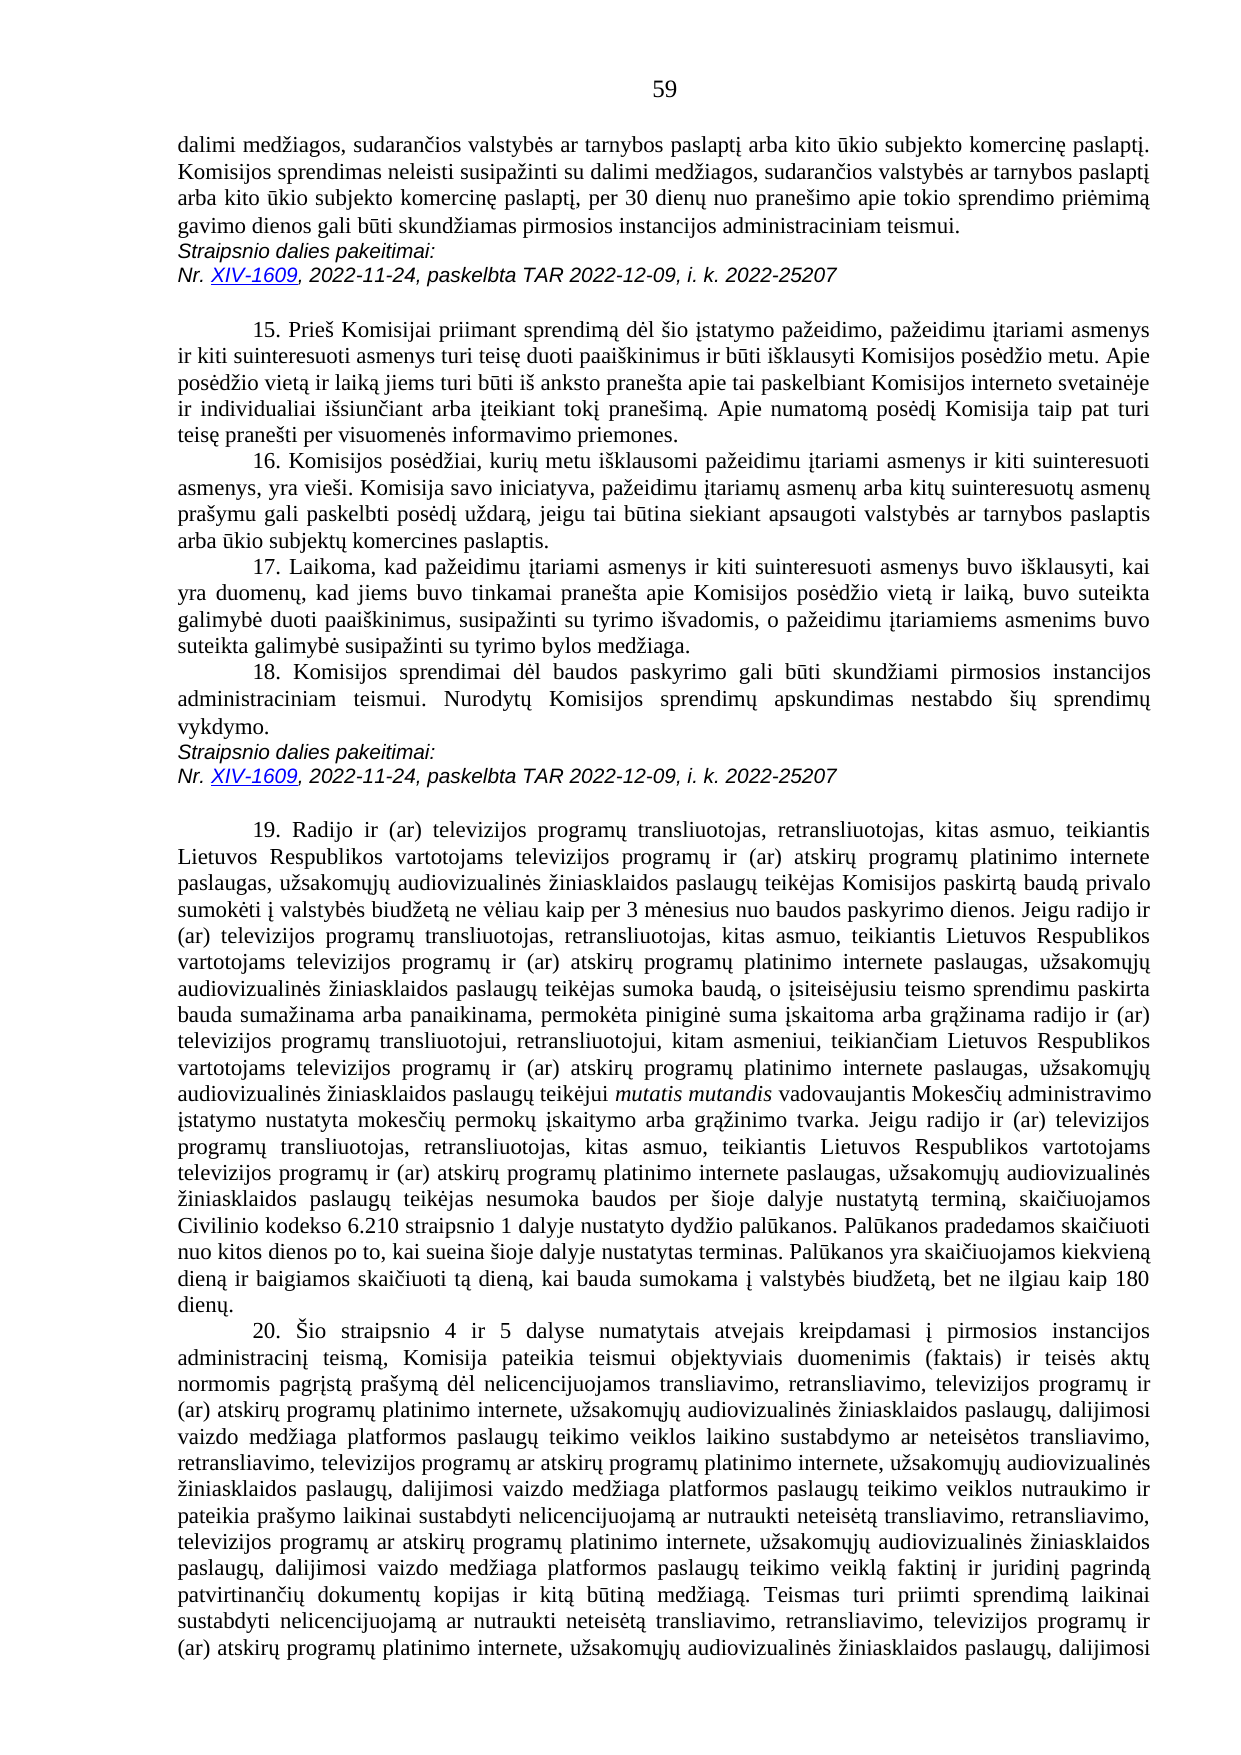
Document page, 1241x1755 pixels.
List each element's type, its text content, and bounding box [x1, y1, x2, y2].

text Straipsnio dalies pakeitimai: [177, 740, 1152, 764]
text 15. Prieš Komisijai priimant sprendimą dėl šio įstatymo pažeidimo, pažeidimu įtariami asmenys ir kiti suinteresuoti asmenys turi teisę duoti paaiškinimus ir būti išklausyti Komisijos posėdžio metu. Apie posėdžio vietą ir laiką jiems turi būti iš anksto pranešta apie tai paskelbiant Komisijos interneto svetainėje ir individualiai išsiunčiant arba įteikiant tokį pranešimą. Apie numatomą posėdį Komisija taip pat turi teisę pranešti per visuomenės informavimo priemones. [177, 316, 1152, 448]
text 17. Laikoma, kad pažeidimu įtariami asmenys ir kiti suinteresuoti asmenys buvo išklausyti, kai yra duomenų, kad jiems buvo tinkamai pranešta apie Komisijos posėdžio vietą ir laiką, buvo suteikta galimybė duoti paaiškinimus, susipažinti su tyrimo išvadomis, o pažeidimu įtariamiems asmenims buvo suteikta galimybė susipažinti su tyrimo bylos medžiaga. [177, 553, 1152, 658]
text 19. Radijo ir (ar) televizijos programų transliuotojas, retransliuotojas, kitas asmuo, teikiantis Lietuvos Respublikos vartotojams televizijos programų ir (ar) atskirų programų platinimo internete paslaugas, užsakomųjų audiovizualinės žiniasklaidos paslaugų teikėjas Komisijos paskirtą baudą privalo sumokėti į valstybės biudžetą ne vėliau kaip per 3 mėnesius nuo baudos paskyrimo dienos. Jeigu radijo ir (ar) televizijos programų transliuotojas, retransliuotojas, kitas asmuo, teikiantis Lietuvos Respublikos vartotojams televizijos programų ir (ar) atskirų programų platinimo internete paslaugas, užsakomųjų audiovizualinės žiniasklaidos paslaugų teikėjas sumoka baudą, o įsiteisėjusiu teismo sprendimu paskirta bauda sumažinama arba panaikinama, permokėta piniginė suma įskaitoma arba grąžinama radijo ir (ar) televizijos programų transliuotojui, retransliuotojui, kitam asmeniui, teikiančiam Lietuvos Respublikos vartotojams televizijos programų ir (ar) atskirų programų platinimo internete paslaugas, užsakomųjų audiovizualinės žiniasklaidos paslaugų teikėjui mutatis mutandis vadovaujantis Mokesčių administravimo įstatymo nustatyta mokesčių permokų įskaitymo arba grąžinimo tvarka. Jeigu radijo ir (ar) televizijos programų transliuotojas, retransliuotojas, kitas asmuo, teikiantis Lietuvos Respublikos vartotojams televizijos programų ir (ar) atskirų programų platinimo internete paslaugas, užsakomųjų audiovizualinės žiniasklaidos paslaugų teikėjas nesumoka baudos per šioje dalyje nustatytą terminą, skaičiuojamos Civilinio kodekso 6.210 straipsnio 1 dalyje nustatyto dydžio palūkanos. Palūkanos pradedamos skaičiuoti nuo kitos dienos po to, kai sueina šioje dalyje nustatytas terminas. Palūkanos yra skaičiuojamos kiekvieną dieną ir baigiamos skaičiuoti tą dieną, kai bauda sumokama į valstybės biudžetą, bet ne ilgiau kaip 180 dienų. [177, 817, 1152, 1317]
text Straipsnio dalies pakeitimai: [177, 239, 1152, 263]
text Nr. XIV-1609, 2022-11-24, paskelbta TAR 2022-12-09, i. k. 2022-25207 [177, 263, 1152, 287]
text 16. Komisijos posėdžiai, kurių metu išklausomi pažeidimu įtariami asmenys ir kiti suinteresuoti asmenys, yra vieši. Komisija savo iniciatyva, pažeidimu įtariamų asmenų arba kitų suinteresuotų asmenų prašymu gali paskelbti posėdį uždarą, jeigu tai būtina siekiant apsaugoti valstybės ar tarnybos paslaptis arba ūkio subjektų komercines paslaptis. [177, 448, 1152, 553]
text 18. Komisijos sprendimai dėl baudos paskyrimo gali būti skundžiami pirmosios instancijos administraciniam teismui. Nurodytų Komisijos sprendimų apskundimas nestabdo šių sprendimų vykdymo. [177, 658, 1152, 740]
text Nr. XIV-1609, 2022-11-24, paskelbta TAR 2022-12-09, i. k. 2022-25207 [177, 764, 1152, 788]
text 20. Šio straipsnio 4 ir 5 dalyse numatytais atvejais kreipdamasi į pirmosios instancijos administracinį teismą, Komisija pateikia teismui objektyviais duomenimis (faktais) ir teisės aktų normomis pagrįstą prašymą dėl nelicencijuojamos transliavimo, retransliavimo, televizijos programų ir (ar) atskirų programų platinimo internete, užsakomųjų audiovizualinės žiniasklaidos paslaugų, dalijimosi vaizdo medžiaga platformos paslaugų teikimo veiklos laikino sustabdymo ar neteisėtos transliavimo, retransliavimo, televizijos programų ar atskirų programų platinimo internete, užsakomųjų audiovizualinės žiniasklaidos paslaugų, dalijimosi vaizdo medžiaga platformos paslaugų teikimo veiklos nutraukimo ir pateikia prašymo laikinai sustabdyti nelicencijuojamą ar nutraukti neteisėtą transliavimo, retransliavimo, televizijos programų ar atskirų programų platinimo internete, užsakomųjų audiovizualinės žiniasklaidos paslaugų, dalijimosi vaizdo medžiaga platformos paslaugų teikimo veiklą faktinį ir juridinį pagrindą patvirtinančių dokumentų kopijas ir kitą būtiną medžiagą. Teismas turi priimti sprendimą laikinai sustabdyti nelicencijuojamą ar nutraukti neteisėtą transliavimo, retransliavimo, televizijos programų ir (ar) atskirų programų platinimo internete, užsakomųjų audiovizualinės žiniasklaidos paslaugų, dalijimosi [177, 1317, 1152, 1660]
text dalimi medžiagos, sudarančios valstybės ar tarnybos paslaptį arba kito ūkio subjekto komercinę paslaptį. Komisijos sprendimas neleisti susipažinti su dalimi medžiagos, sudarančios valstybės ar tarnybos paslaptį arba kito ūkio subjekto komercinę paslaptį, per 30 dienų nuo pranešimo apie tokio sprendimo priėmimą gavimo dienos gali būti skundžiamas pirmosios instancijos administraciniam teismui. [177, 131, 1152, 239]
